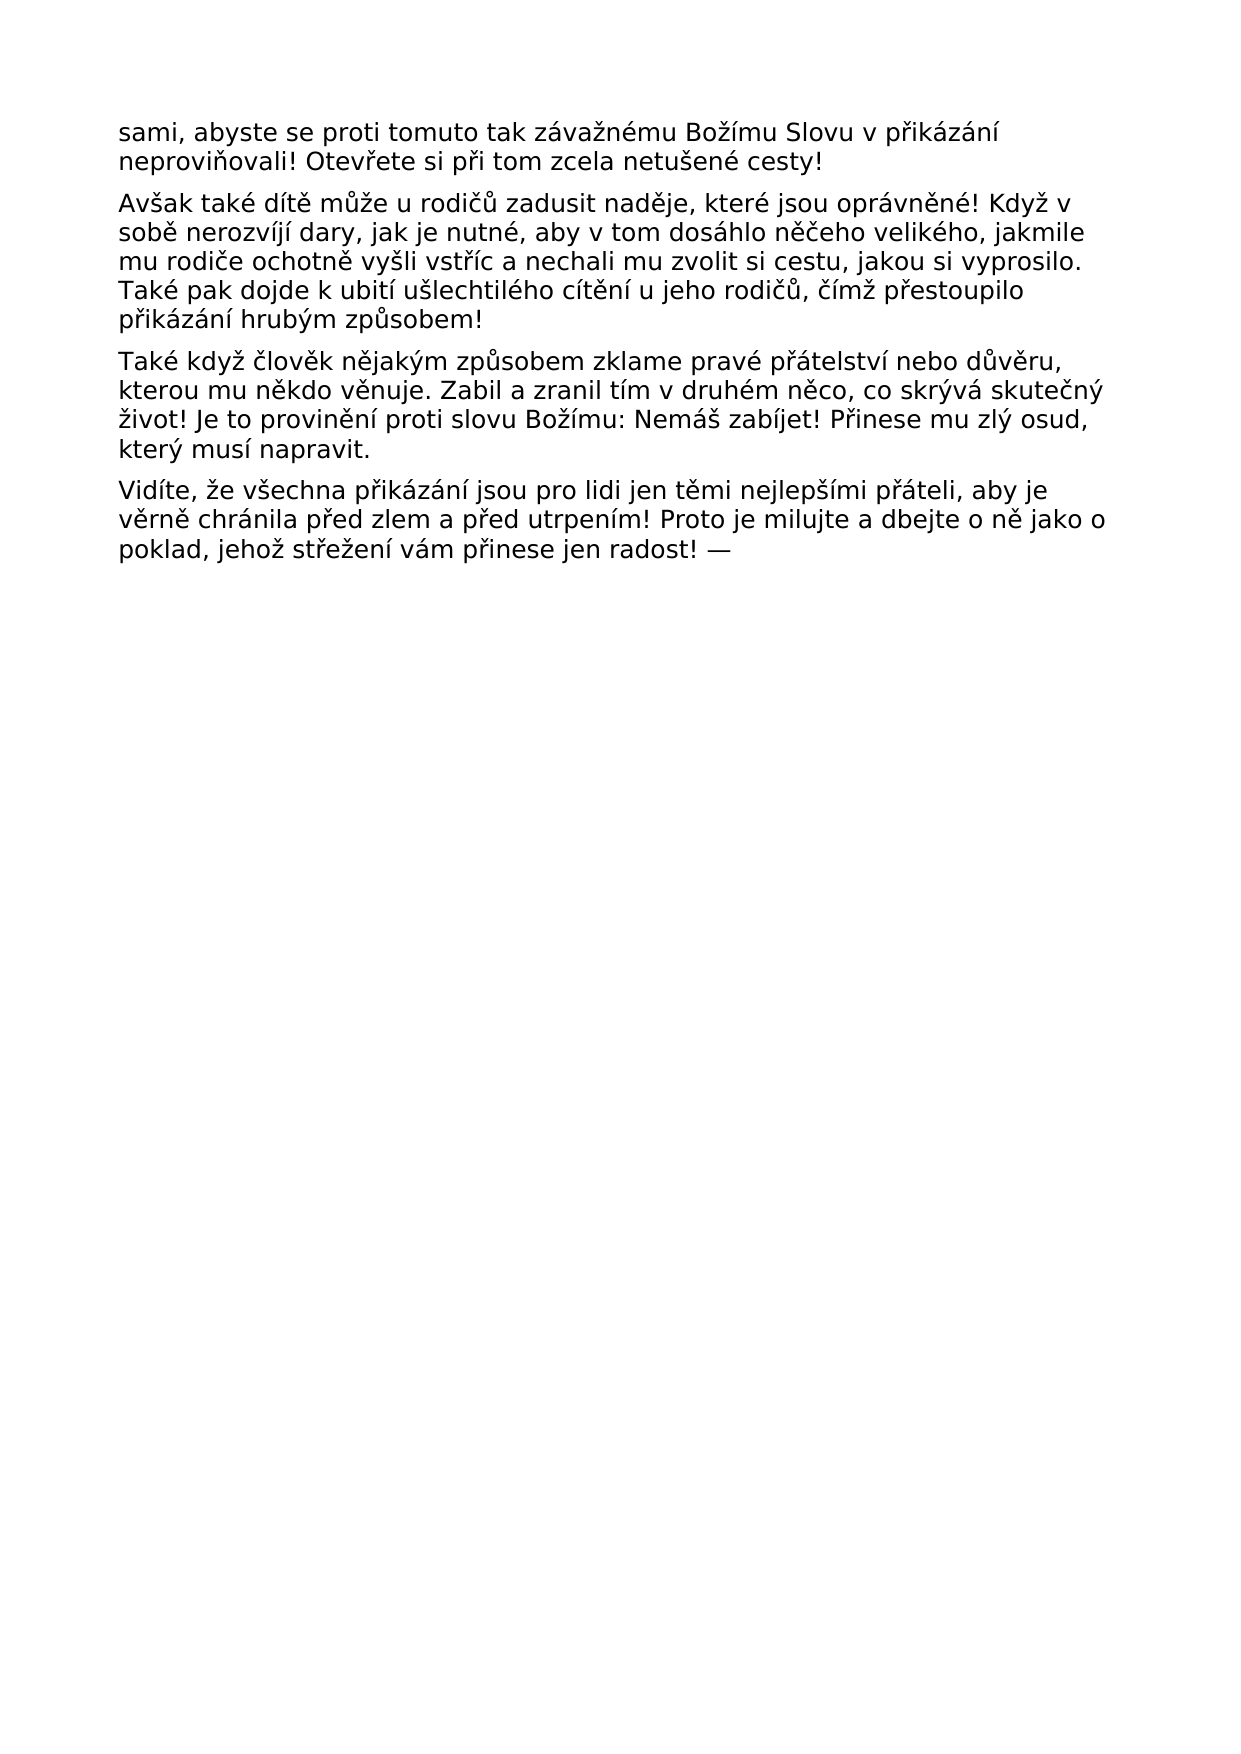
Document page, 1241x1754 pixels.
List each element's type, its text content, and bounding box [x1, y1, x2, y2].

text Vidíte, že všechna přikázání jsou pro lidi jen těmi nejlepšími přáteli, aby je věrně chránila před zlem a před utrpením! Proto je milujte a dbejte o ně jako o poklad, jehož střežení vám přinese jen radost! — [118, 476, 1122, 564]
text Avšak také dítě může u rodičů zadusit naděje, které jsou oprávněné! Když v sobě nerozvíjí dary, jak je nutné, aby v tom dosáhlo něčeho velikého, jakmile mu rodiče ochotně vyšli vstříc a nechali mu zvolit si cestu, jakou si vyprosilo. Také pak dojde k ubití ušlechtilého cítění u jeho rodičů, čímž přestoupilo přikázání hrubým způsobem! [118, 189, 1122, 335]
text sami, abyste se proti tomuto tak závažnému Božímu Slovu v přikázání neproviňovali! Otevřete si při tom zcela netušené cesty! [118, 118, 1122, 176]
text Také když člověk nějakým způsobem zklame pravé přátelství nebo důvěru, kterou mu někdo věnuje. Zabil a zranil tím v druhém něco, co skrývá skutečný život! Je to provinění proti slovu Božímu: Nemáš zabíjet! Přinese mu zlý osud, který musí napravit. [118, 347, 1122, 464]
